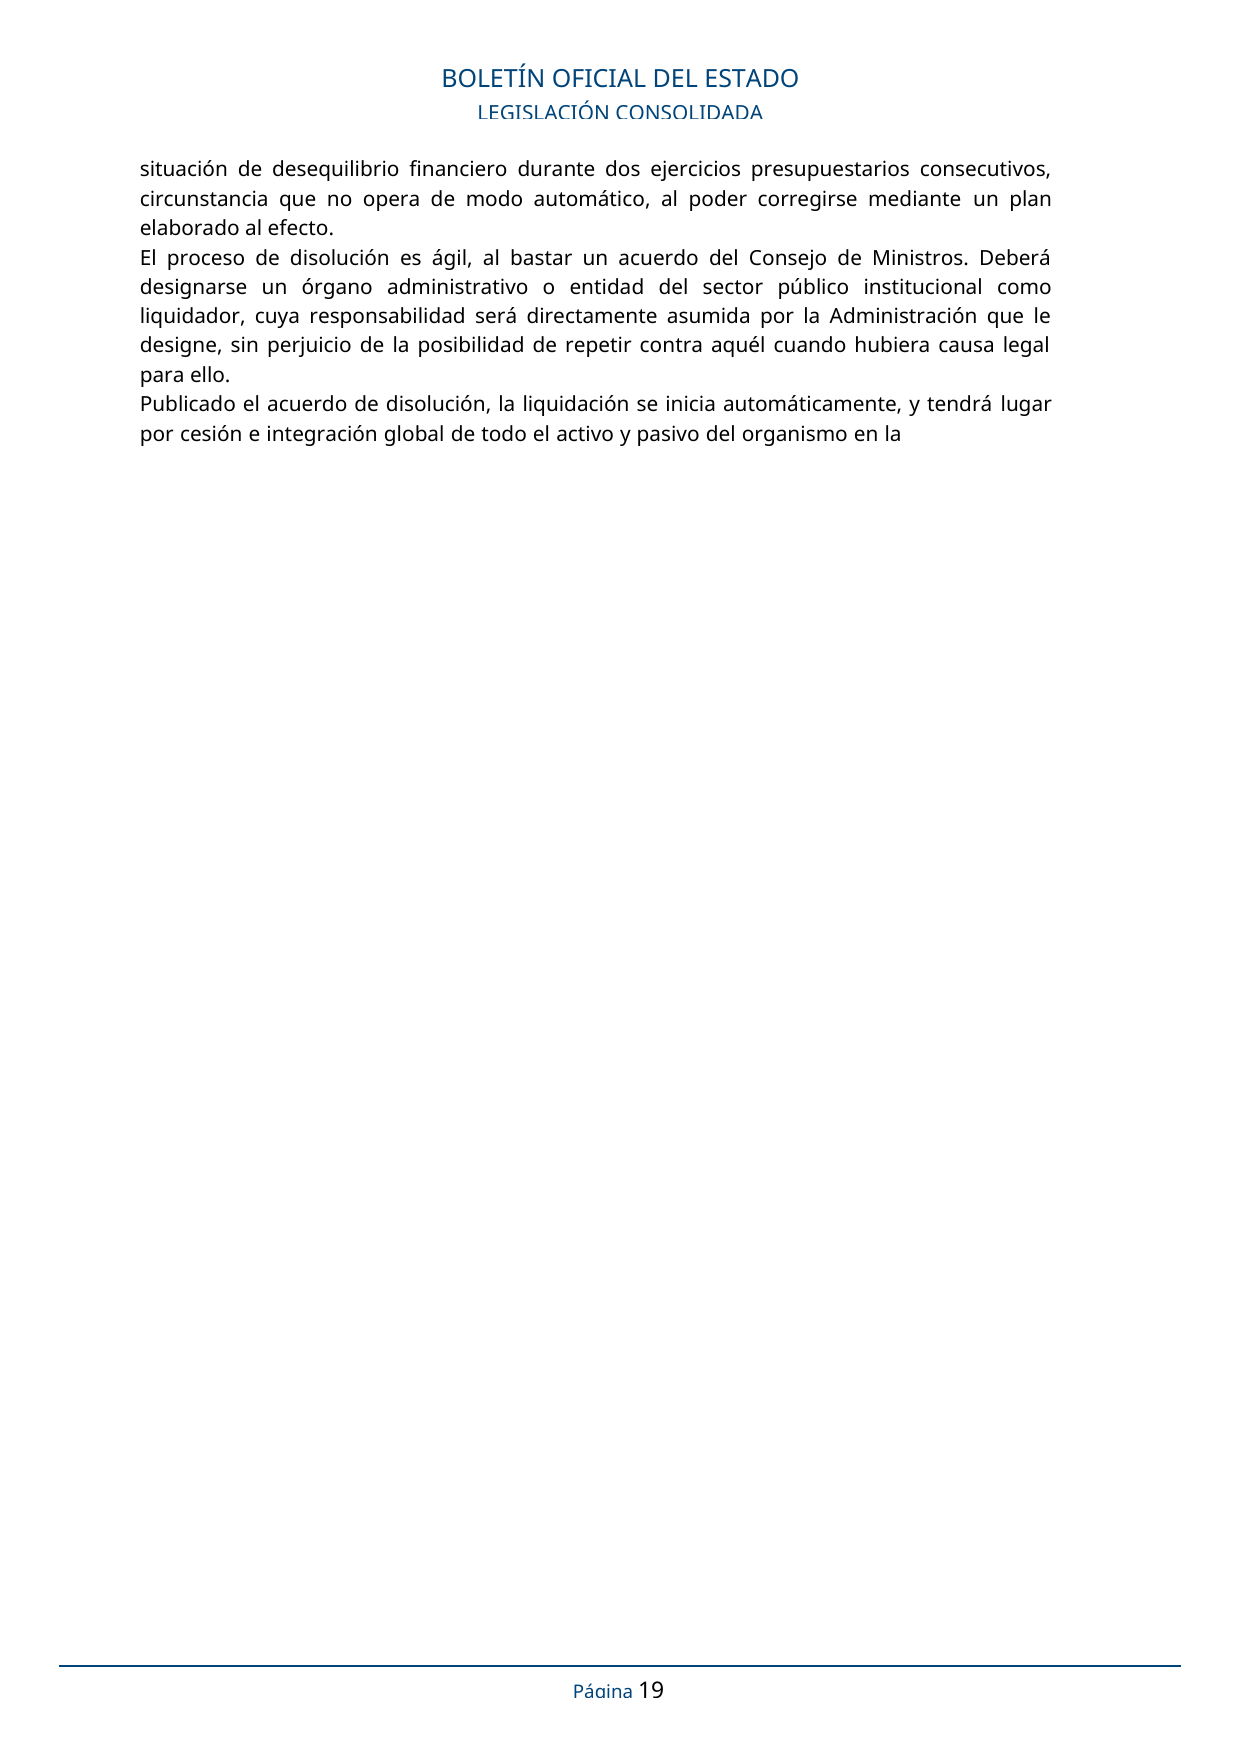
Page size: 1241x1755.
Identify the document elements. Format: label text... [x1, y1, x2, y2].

text situación de desequilibrio financiero durante dos ejercicios presupuestarios consecutivos, circunstancia que no opera de modo automático, al poder corregirse mediante un plan elaborado al efecto. [139, 154, 1052, 241]
text Publicado el acuerdo de disolución, la liquidación se inicia automáticamente, y tendrá lugar por cesión e integración global de todo el activo y pasivo del organismo en la [139, 389, 1052, 447]
text El proceso de disolución es ágil, al bastar un acuerdo del Consejo de Ministros. Deberá designarse un órgano administrativo o entidad del sector público institucional como liquidador, cuya responsabilidad será directamente asumida por la Administración que le designe, sin perjuicio de la posibilidad de repetir contra aquél cuando hubiera causa legal para ello. [139, 243, 1052, 388]
